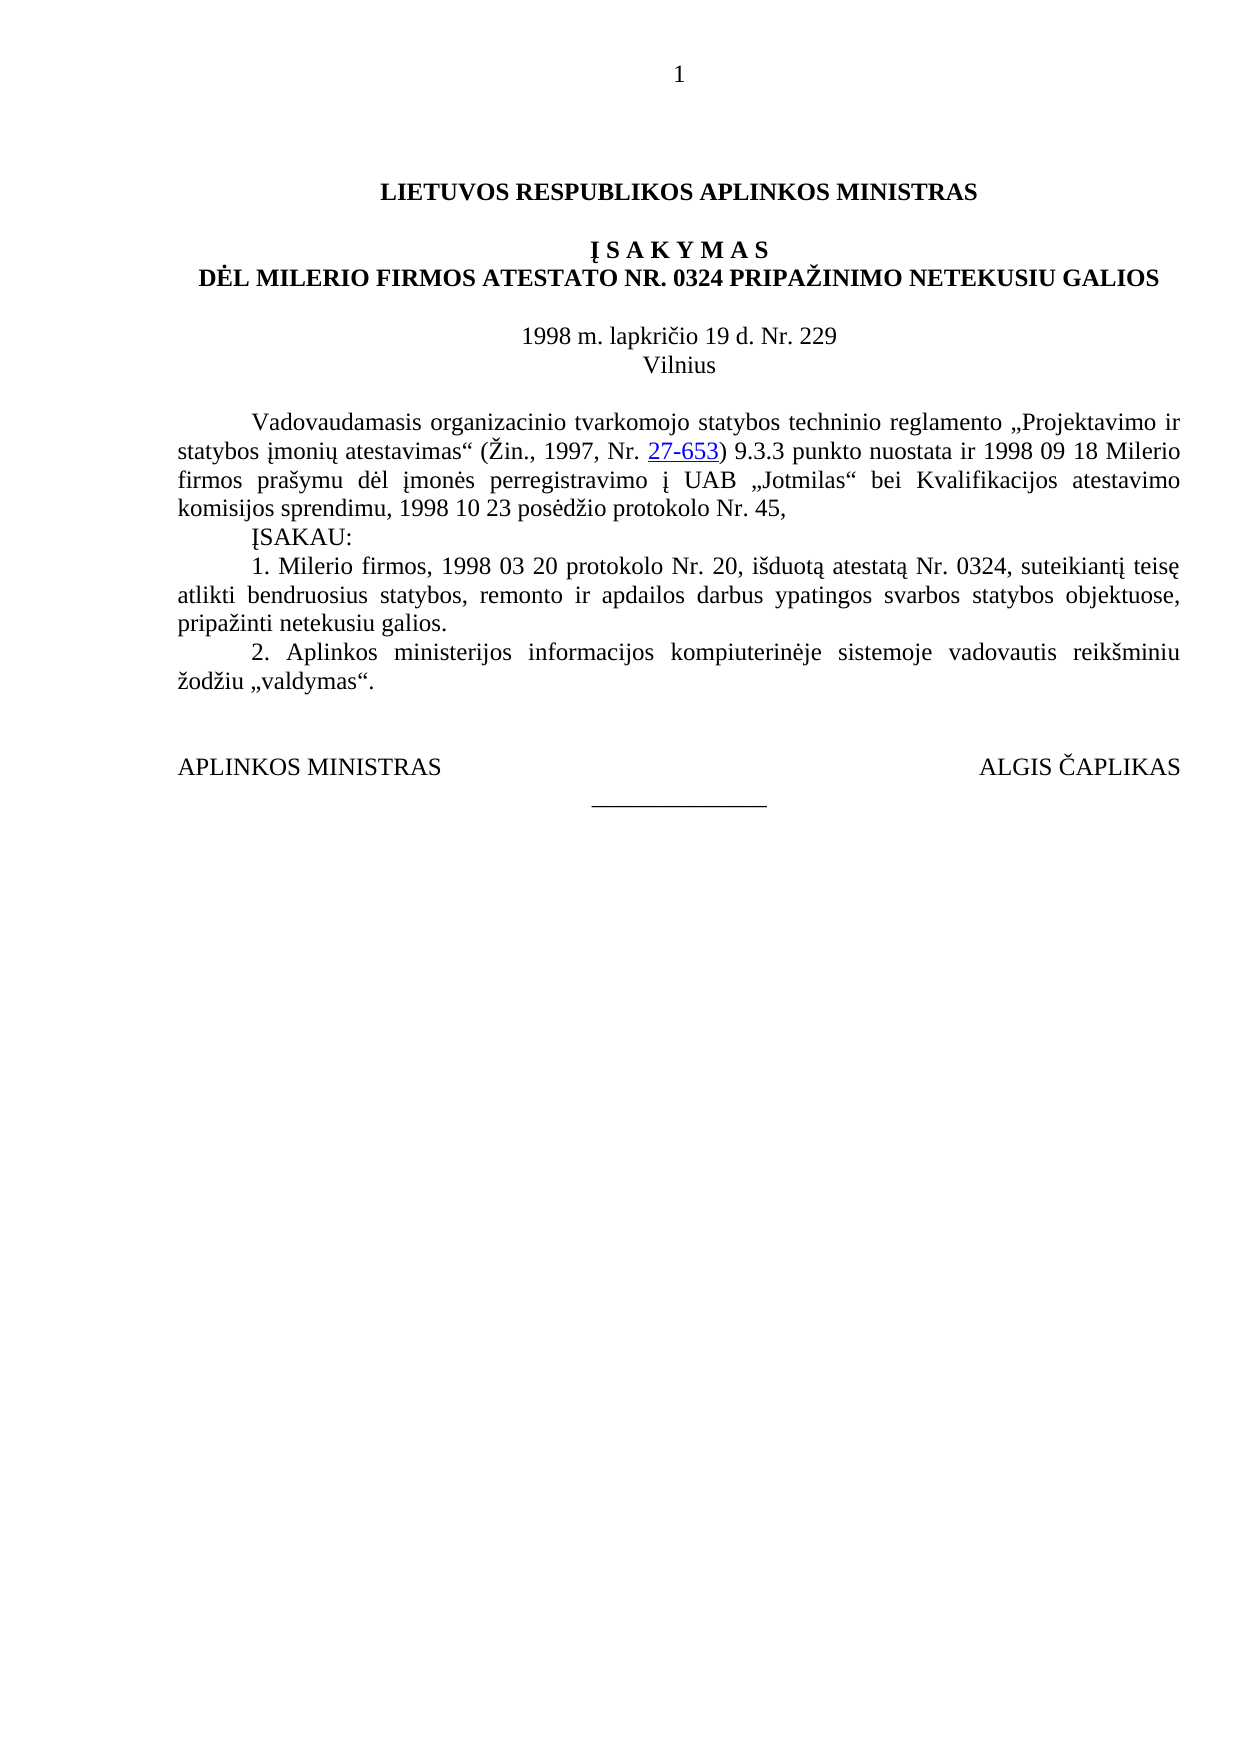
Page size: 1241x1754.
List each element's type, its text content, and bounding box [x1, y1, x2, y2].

text APLINKOS MINISTRAS ALGIS ČAPLIKAS [177, 752, 1181, 781]
text DĖL MILERIO FIRMOS ATESTATO NR. 0324 PRIPAŽINIMO NETEKUSIU GALIOS [177, 263, 1181, 292]
text ______________ [177, 781, 1181, 810]
text Į S A K Y M A S [177, 235, 1181, 263]
text 2. Aplinkos ministerijos informacijos kompiuterinėje sistemoje vadovautis reikšminiu žodžiu „valdymas“. [177, 637, 1181, 695]
text Vilnius [177, 350, 1181, 378]
text 1. Milerio firmos, 1998 03 20 protokolo Nr. 20, išduotą atestatą Nr. 0324, suteikiantį teisę atlikti bendruosius statybos, remonto ir apdailos darbus ypatingos svarbos statybos objektuose, pripažinti netekusiu galios. [177, 551, 1181, 637]
text LIETUVOS RESPUBLIKOS APLINKOS MINISTRAS [177, 177, 1181, 206]
text 1998 m. lapkričio 19 d. Nr. 229 [177, 321, 1181, 350]
text Vadovaudamasis organizacinio tvarkomojo statybos techninio reglamento „Projektavimo ir statybos įmonių atestavimas“ (Žin., 1997, Nr. 27-653) 9.3.3 punkto nuostata ir 1998 09 18 Milerio firmos prašymu dėl įmonės perregistravimo į UAB „Jotmilas“ bei Kvalifikacijos atestavimo komisijos sprendimu, 1998 10 23 posėdžio protokolo Nr. 45, [177, 407, 1181, 522]
text ĮSAKAU: [177, 522, 1181, 551]
